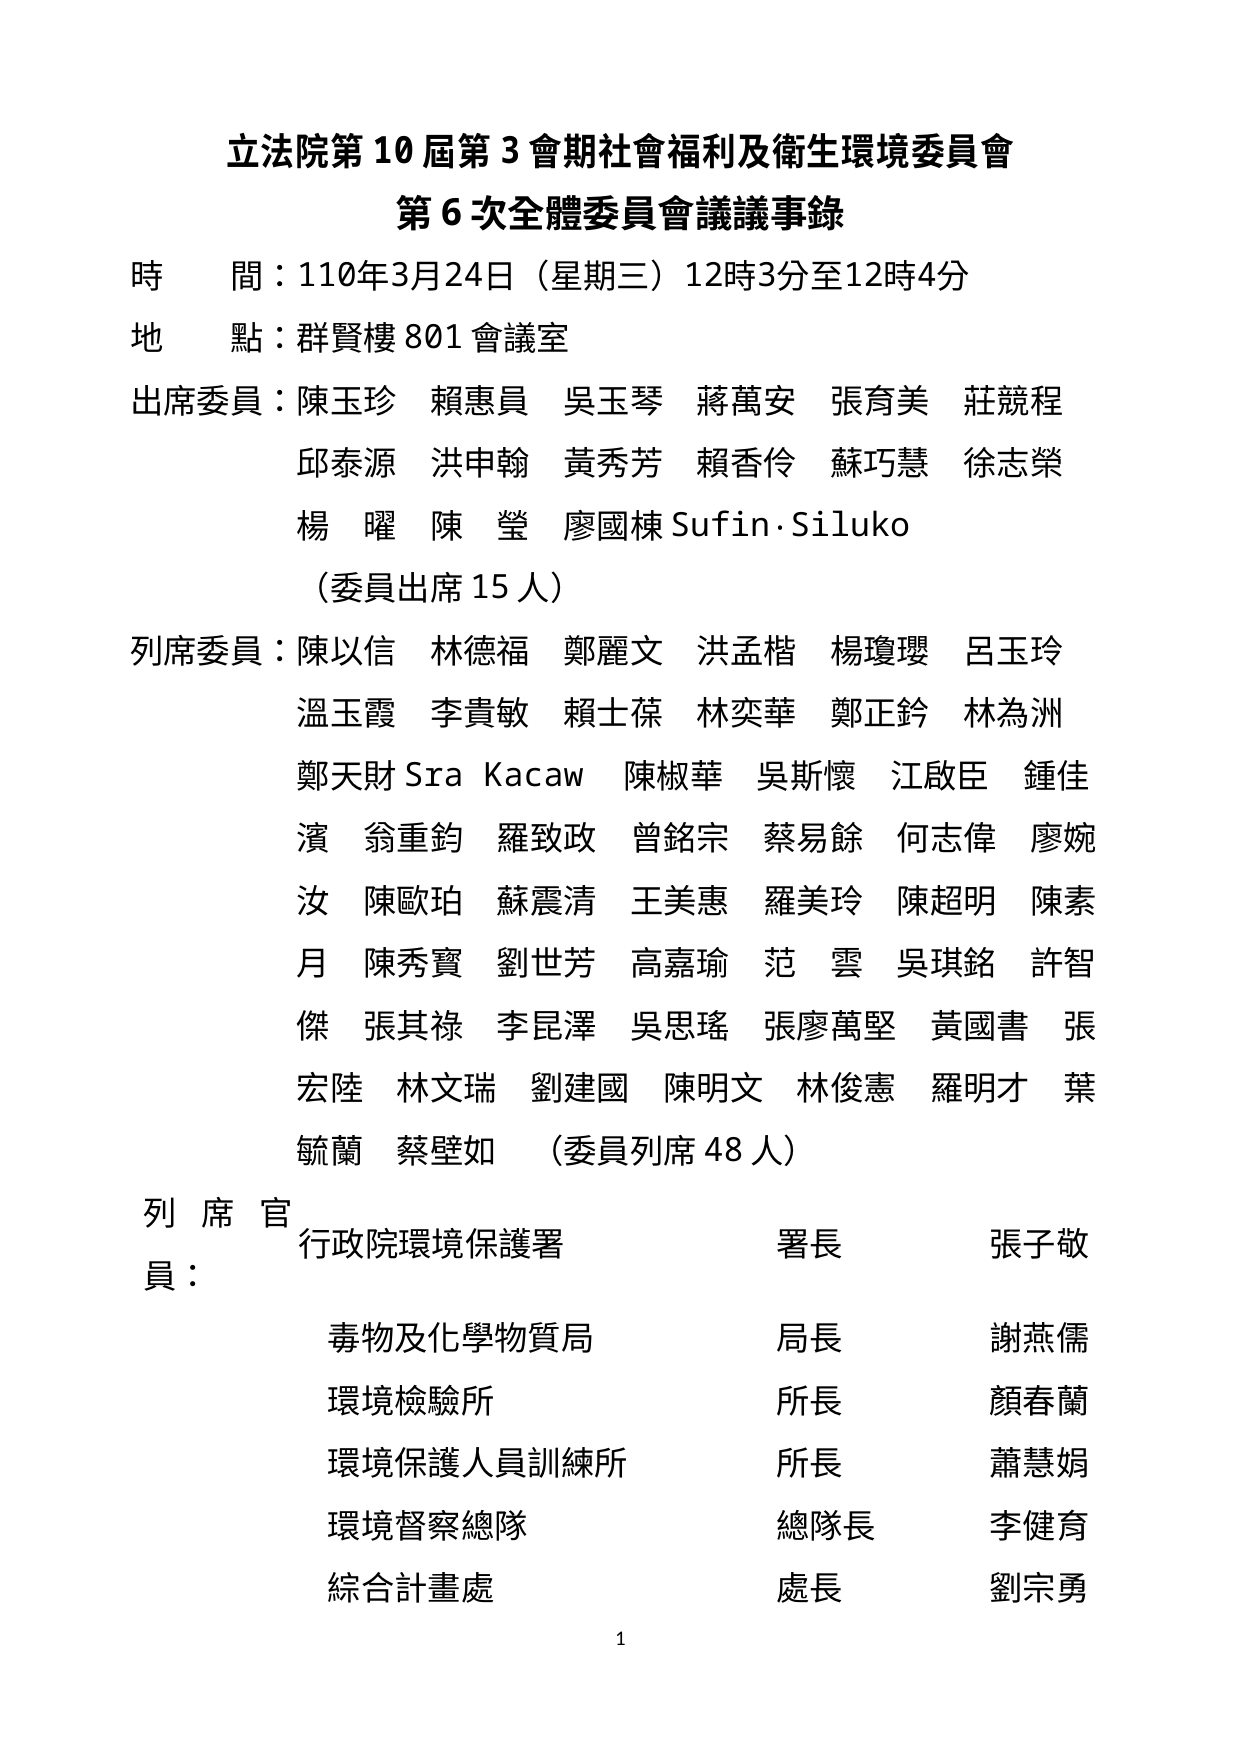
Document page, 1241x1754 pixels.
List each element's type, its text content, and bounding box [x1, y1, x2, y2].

table_cell [130, 1419, 295, 1482]
text 列席委員：陳以信 林德福 鄭麗文 洪孟楷 楊瓊瓔 呂玉玲 溫玉霞 李貴敏 賴士葆 林奕華 鄭正鈐 林為洲 鄭天財Sra Kacaw 陳椒華 吳斯懷 江啟臣 鍾佳濱 翁重鈞 羅致政 曾銘宗 蔡易餘 何志偉 廖婉汝 陳歐珀 蘇震清 王美惠 羅美玲 陳超明 陳素月 陳秀寳 劉世芳 高嘉瑜 范 雲 吳琪銘 許智傑 張其祿 李昆澤 吳思瑤 張廖萬堅 黃國書 張宏陸 林文瑞 劉建國 陳明文 林俊憲 羅明才 葉毓蘭 蔡壁如 （委員列席48人） [130, 607, 1110, 1169]
table_cell [130, 1544, 295, 1607]
table_header 張子敬 [973, 1169, 1110, 1294]
table_cell 環境保護人員訓練所 [295, 1419, 777, 1482]
table_cell 所長 [777, 1419, 972, 1482]
table_cell 謝燕儒 [973, 1294, 1110, 1357]
table_cell 所長 [777, 1357, 972, 1419]
table_cell [130, 1294, 295, 1357]
table_cell 環境檢驗所 [295, 1357, 777, 1419]
table_cell 綜合計畫處 [295, 1544, 777, 1607]
table_cell 劉宗勇 [973, 1544, 1110, 1607]
table_cell [130, 1357, 295, 1419]
text 地 點：群賢樓801會議室 [130, 294, 1110, 357]
table_header 列席官員： [130, 1169, 295, 1294]
text 立法院第10屆第3會期社會福利及衛生環境委員會 [130, 107, 1110, 169]
table_cell 顏春蘭 [973, 1357, 1110, 1419]
table_header 署長 [777, 1169, 972, 1294]
text 時 間：110年3月24日（星期三）12時3分至12時4分 [130, 232, 1110, 294]
table_header 行政院環境保護署 [295, 1169, 777, 1294]
text 第6次全體委員會議議事錄 [130, 169, 1110, 232]
table_cell 處長 [777, 1544, 972, 1607]
table_cell 局長 [777, 1294, 972, 1357]
table_cell 蕭慧娟 [973, 1419, 1110, 1482]
text 出席委員：陳玉珍 賴惠員 吳玉琴 蔣萬安 張育美 莊競程 邱泰源 洪申翰 黃秀芳 賴香伶 蘇巧慧 徐志榮 楊 曜 陳 瑩 廖國棟Sufin‧Siluko （委員出席15人） [130, 357, 1110, 607]
table_cell 李健育 [973, 1482, 1110, 1544]
table_cell [130, 1482, 295, 1544]
table_cell 總隊長 [777, 1482, 972, 1544]
table_cell 環境督察總隊 [295, 1482, 777, 1544]
table_cell 毒物及化學物質局 [295, 1294, 777, 1357]
